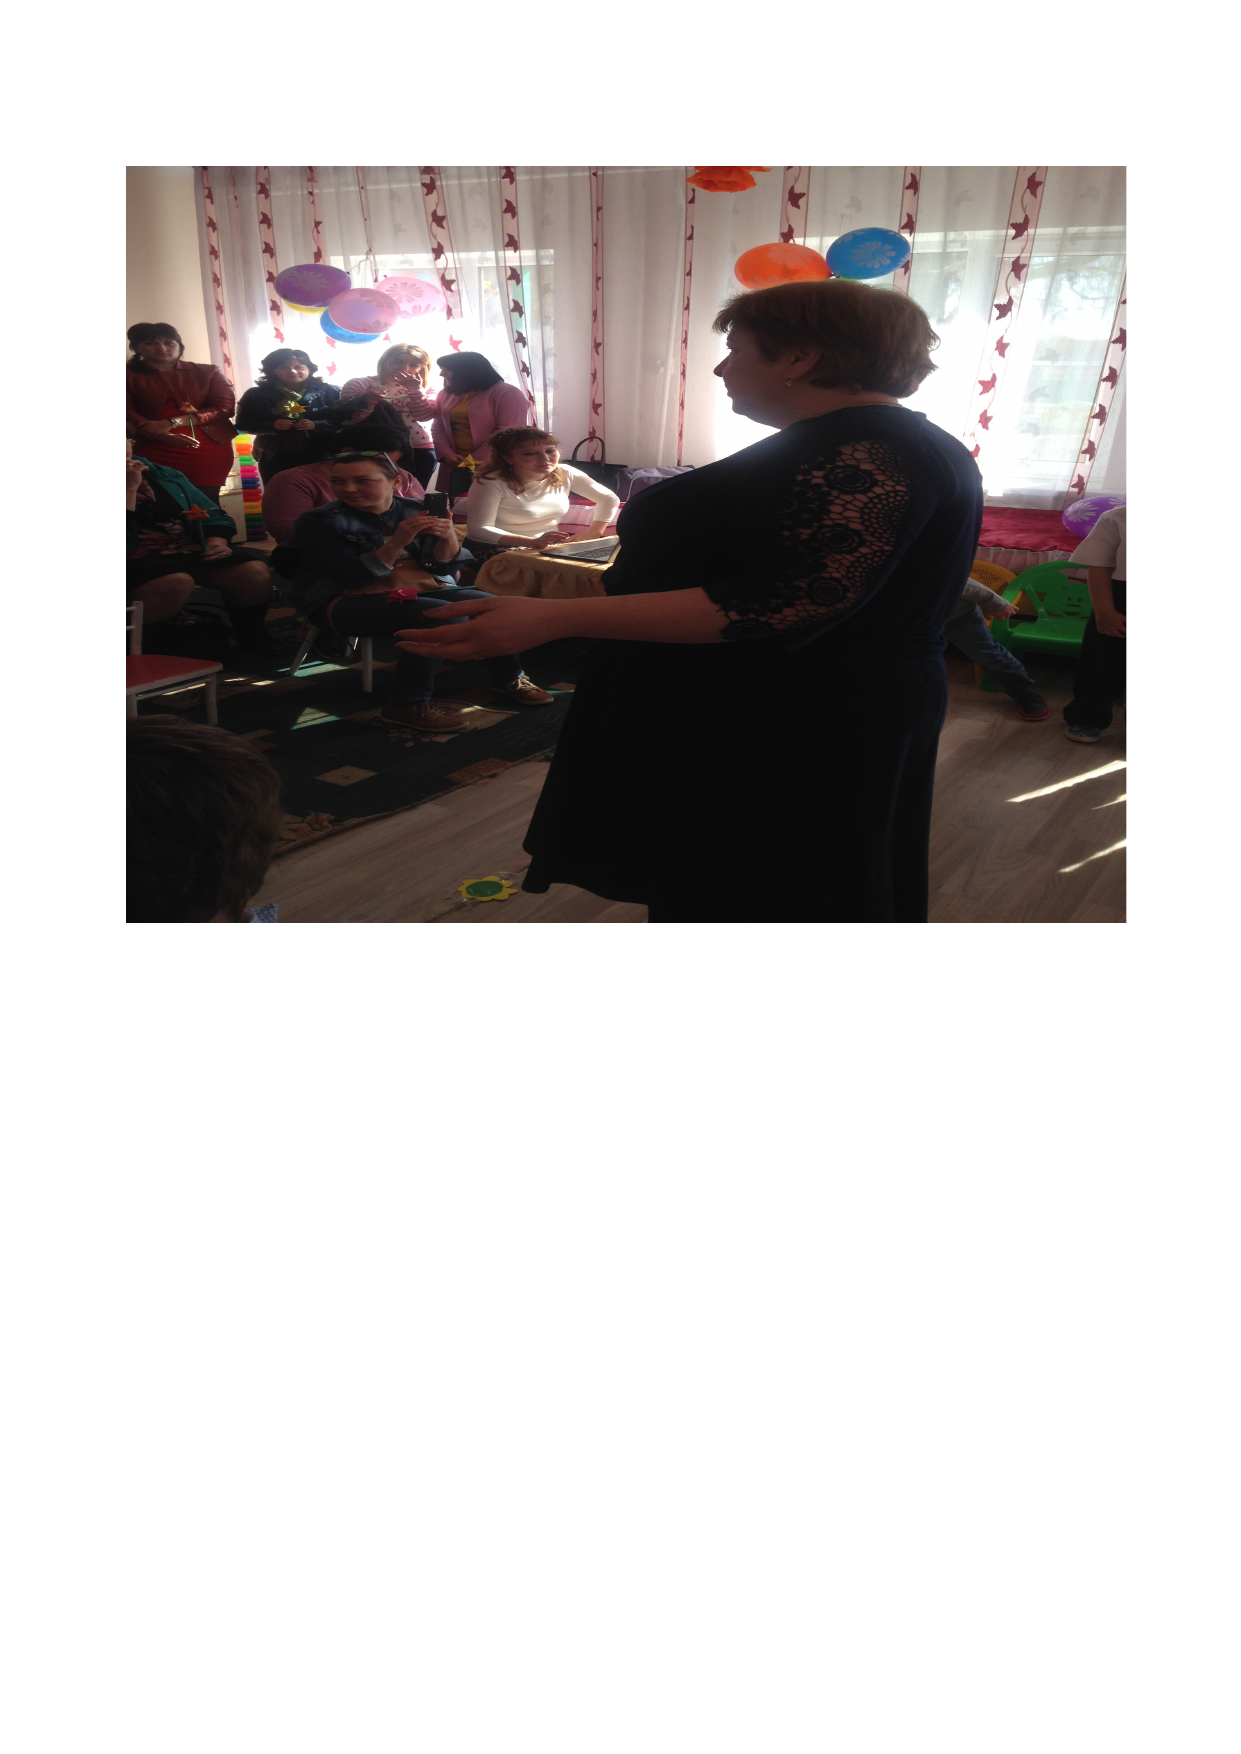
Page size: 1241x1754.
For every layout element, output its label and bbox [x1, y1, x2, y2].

picture [126, 166, 1127, 923]
